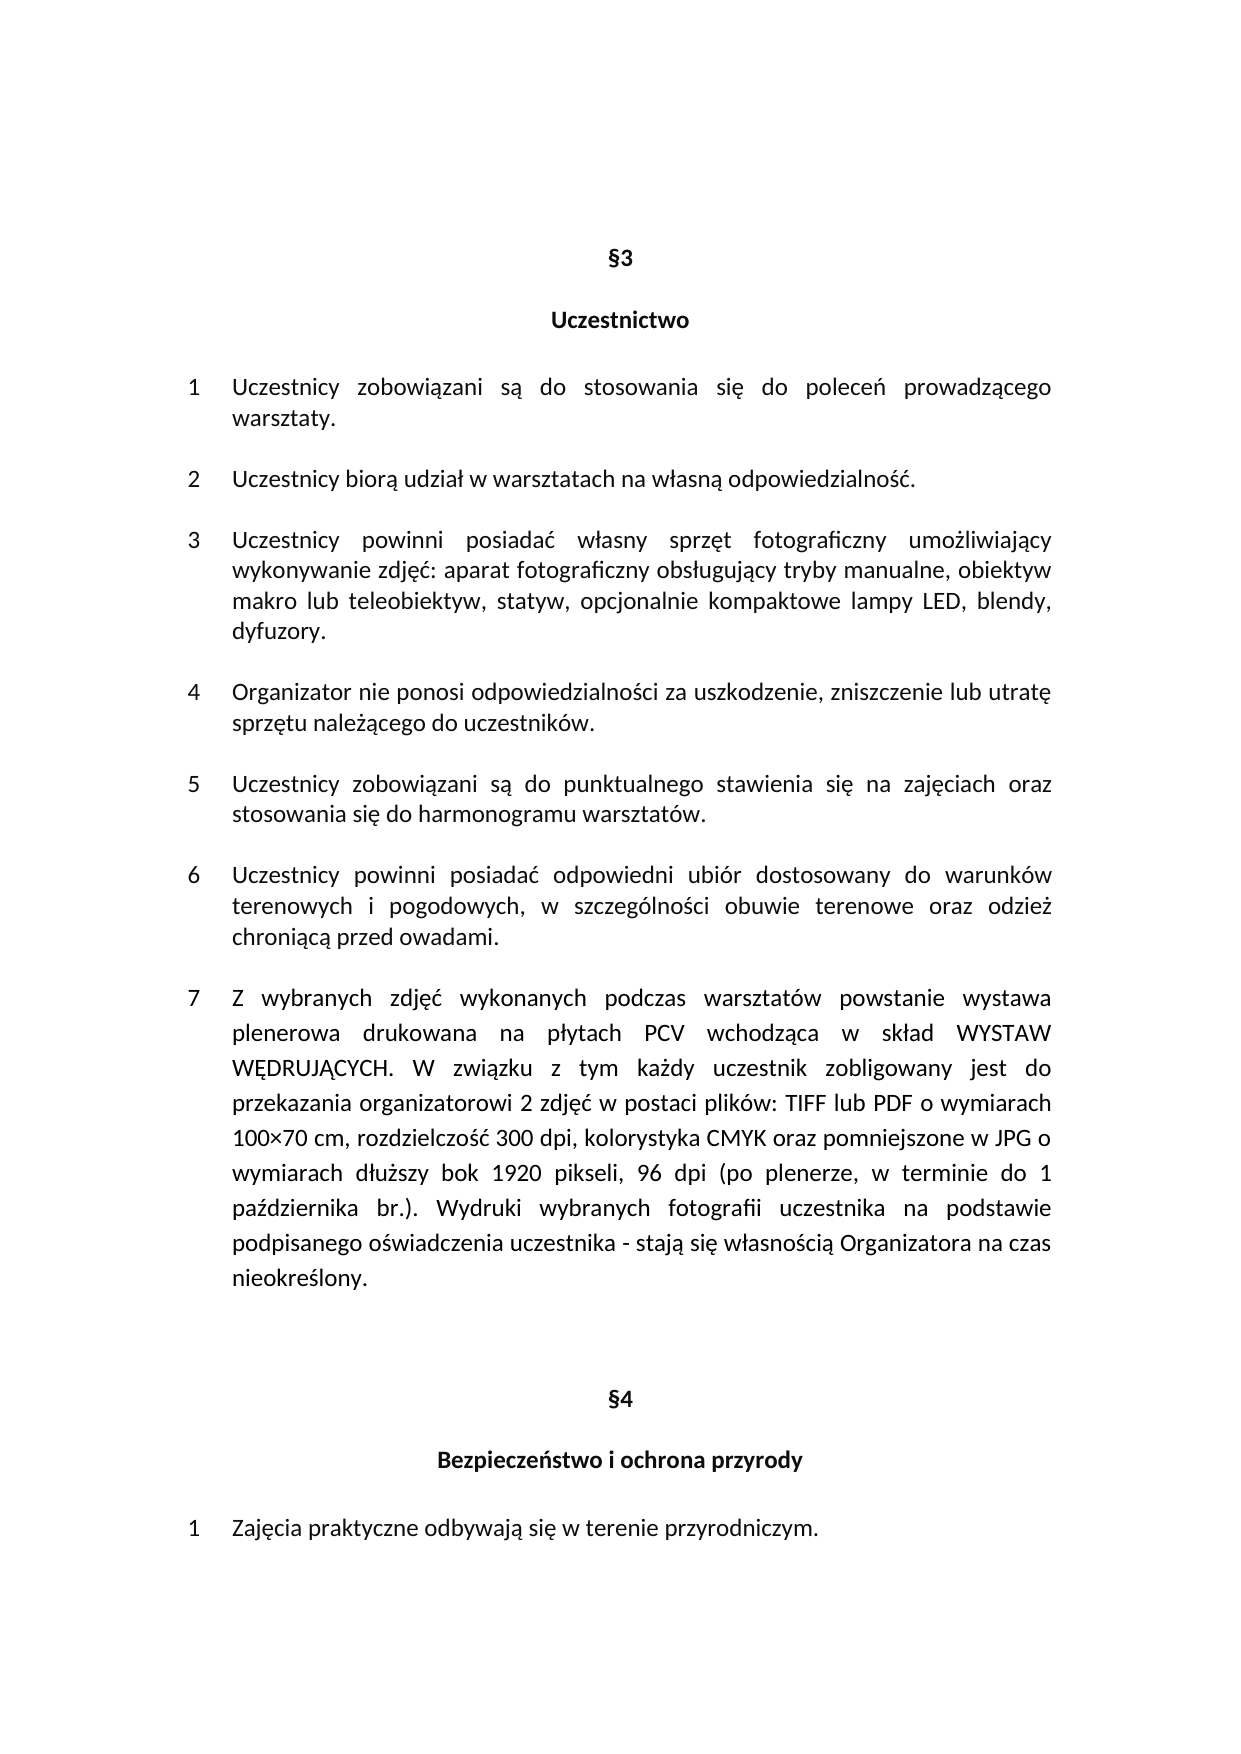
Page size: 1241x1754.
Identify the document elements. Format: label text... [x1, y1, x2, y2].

list Uczestnicy biorą udział w warsztatach na własną odpowiedzialność. [187, 463, 1053, 493]
list Organizator nie ponosi odpowiedzialności za uszkodzenie, zniszczenie lub utratę sprzętu należącego do uczestników. [187, 677, 1053, 738]
list Uczestnicy zobowiązani są do punktualnego stawienia się na zajęciach oraz stosowania się do harmonogramu warsztatów. [187, 768, 1053, 829]
list Uczestnicy powinni posiadać własny sprzęt fotograficzny umożliwiający wykonywanie zdjęć: aparat fotograficzny obsługujący tryby manualne, obiektyw makro lub teleobiektyw, statyw, opcjonalnie kompaktowe lampy LED, blendy, dyfuzory. [187, 524, 1053, 646]
subtitle Uczestnictwo [187, 304, 1053, 334]
list Zajęcia praktyczne odbywają się w terenie przyrodniczym. [187, 1512, 1053, 1542]
list Z wybranych zdjęć wykonanych podczas warsztatów powstanie wystawa plenerowa drukowana na płytach PCV wchodząca w skład WYSTAW WĘDRUJĄCYCH. W związku z tym każdy uczestnik zobligowany jest do przekazania organizatorowi 2 zdjęć w postaci plików: TIFF lub PDF o wymiarach 100×70 cm, rozdzielczość 300 dpi, kolorystyka CMYK oraz pomniejszone w JPG o wymiarach dłuższy bok 1920 pikseli, 96 dpi (po plenerze, w terminie do 1 października br.). Wydruki wybranych fotografii uczestnika na podstawie podpisanego oświadczenia uczestnika - stają się własnością Organizatora na czas nieokreślony. [187, 982, 1053, 1292]
list Uczestnicy zobowiązani są do stosowania się do poleceń prowadzącego warsztaty. [187, 371, 1053, 432]
subtitle Bezpieczeństwo i ochrona przyrody [187, 1444, 1053, 1475]
subtitle §3 [187, 242, 1053, 273]
list Uczestnicy powinni posiadać odpowiedni ubiór dostosowany do warunków terenowych i pogodowych, w szczególności obuwie terenowe oraz odzież chroniącą przed owadami. [187, 860, 1053, 951]
subtitle §4 [187, 1383, 1053, 1413]
